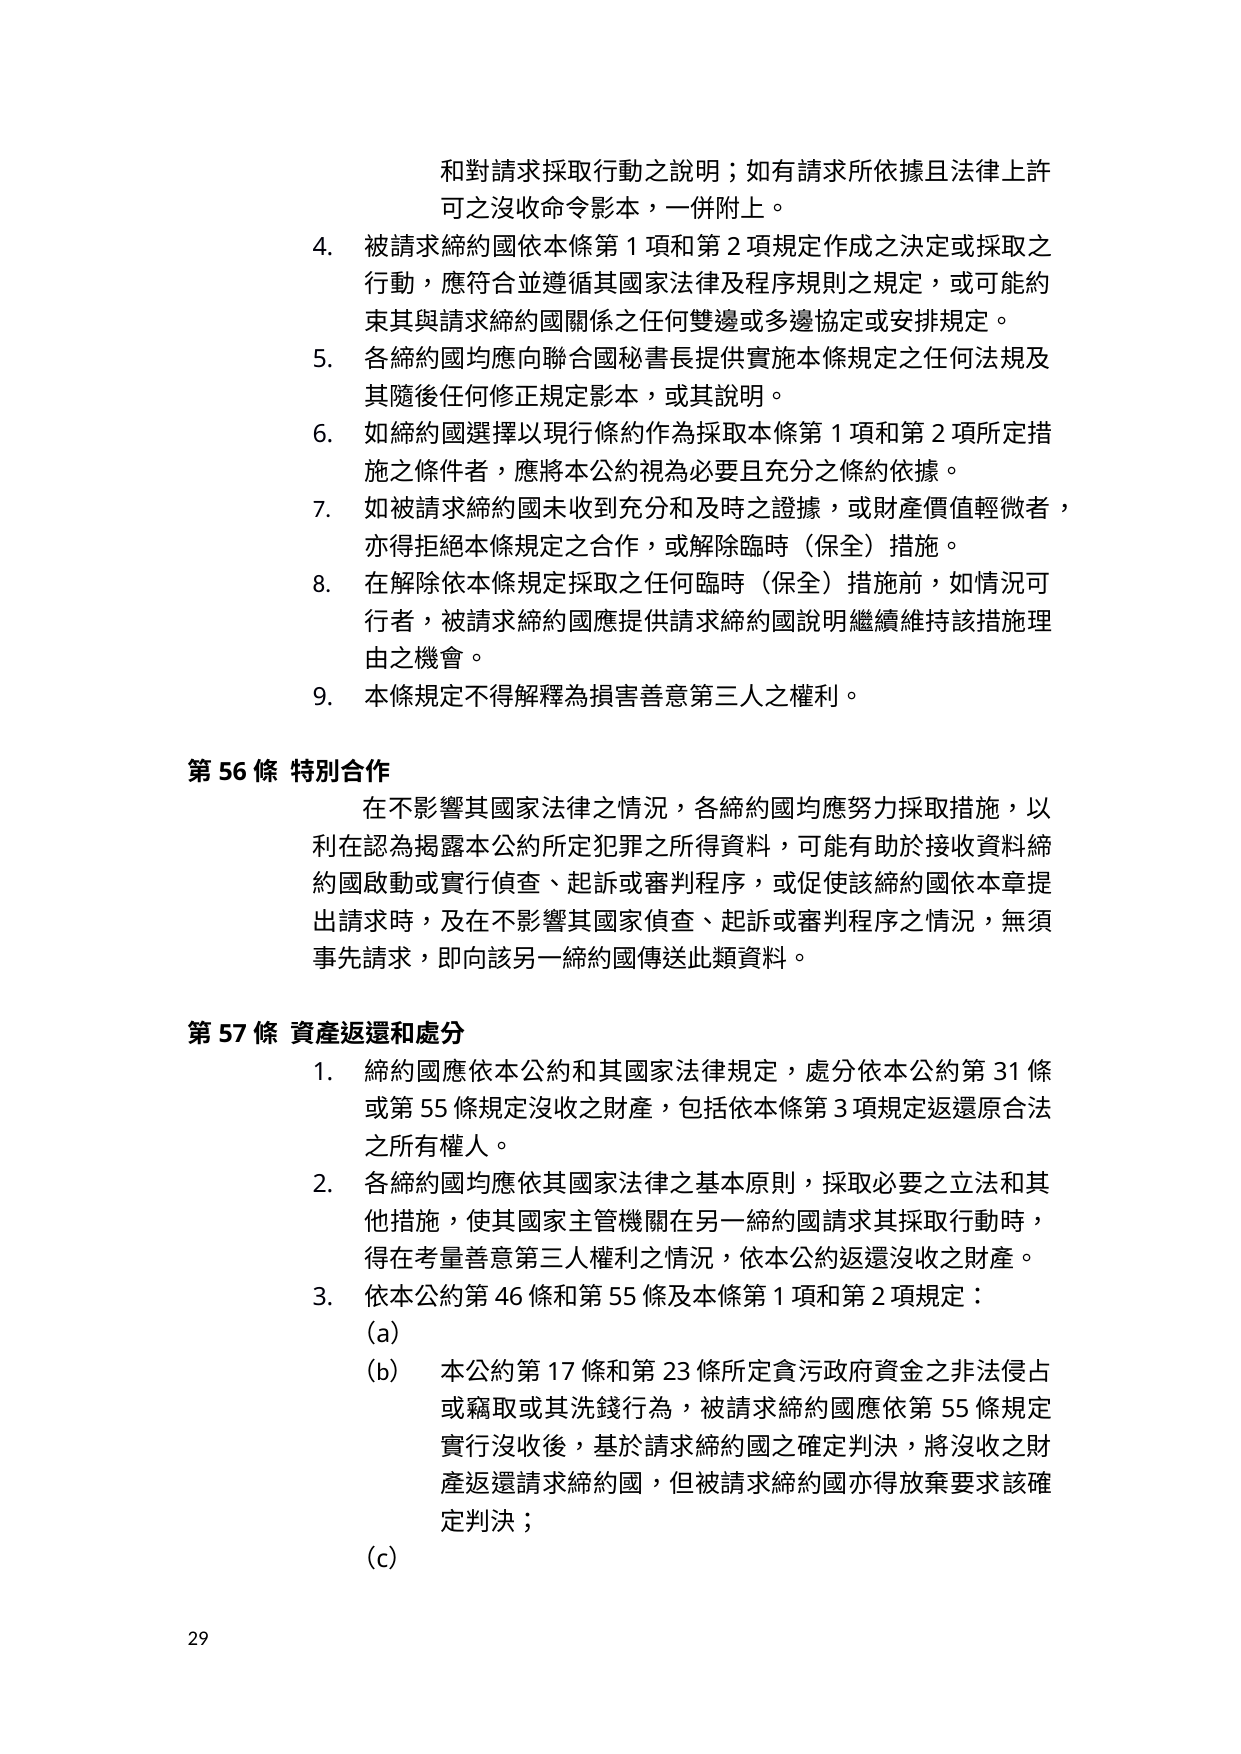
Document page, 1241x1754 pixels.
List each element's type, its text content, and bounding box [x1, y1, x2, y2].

list 依本公約第46條和第55條及本條第1項和第2項規定： [312, 1275, 1053, 1312]
list 如締約國選擇以現行條約作為採取本條第1項和第2項所定措施之條件者，應將本公約視為必要且充分之條約依據。 [312, 412, 1053, 487]
list 各締約國均應向聯合國秘書長提供實施本條規定之任何法規及其隨後任何修正規定影本，或其說明。 [312, 337, 1053, 412]
list 本公約第17條和第23條所定貪污政府資金之非法侵占或竊取或其洗錢行為，被請求締約國應依第55條規定實行沒收後，基於請求締約國之確定判決，將沒收之財產返還請求締約國，但被請求締約國亦得放棄要求該確定判決； [351, 1350, 1053, 1537]
list 在本條第2項之請求時，請求締約國所依據事實之陳述，和對請求採取行動之說明；如有請求所依據且法律上許可之沒收命令影本，一併附上。 [351, 150, 1053, 225]
list 在解除依本條規定採取之任何臨時（保全）措施前，如情況可行者，被請求締約國應提供請求締約國說明繼續維持該措施理由之機會。 [312, 562, 1053, 675]
text 第 56 條 特別合作 [187, 750, 1053, 787]
text 在不影響其國家法律之情況，各締約國均應努力採取措施，以利在認為揭露本公約所定犯罪之所得資料，可能有助於接收資料締約國啟動或實行偵查、起訴或審判程序，或促使該締約國依本章提出請求時，及在不影響其國家偵查、起訴或審判程序之情況，無須事先請求，即向該另一締約國傳送此類資料。 [312, 787, 1053, 975]
list 被請求締約國依本條第1項和第2項規定作成之決定或採取之行動，應符合並遵循其國家法律及程序規則之規定，或可能約束其與請求締約國關係之任何雙邊或多邊協定或安排規定。 [312, 225, 1053, 337]
list 各締約國均應依其國家法律之基本原則，採取必要之立法和其他措施，使其國家主管機關在另一締約國請求其採取行動時，得在考量善意第三人權利之情況，依本公約返還沒收之財產。 [312, 1162, 1053, 1275]
text 第 57 條 資產返還和處分 [187, 1012, 1053, 1050]
list 締約國應依本公約和其國家法律規定，處分依本公約第31條或第55條規定沒收之財產，包括依本條第3項規定返還原合法之所有權人。 [312, 1050, 1053, 1162]
list 本條規定不得解釋為損害善意第三人之權利。 [312, 675, 1053, 712]
list 如被請求締約國未收到充分和及時之證據，或財產價值輕微者，亦得拒絕本條規定之合作，或解除臨時（保全）措施。 [312, 487, 1053, 562]
